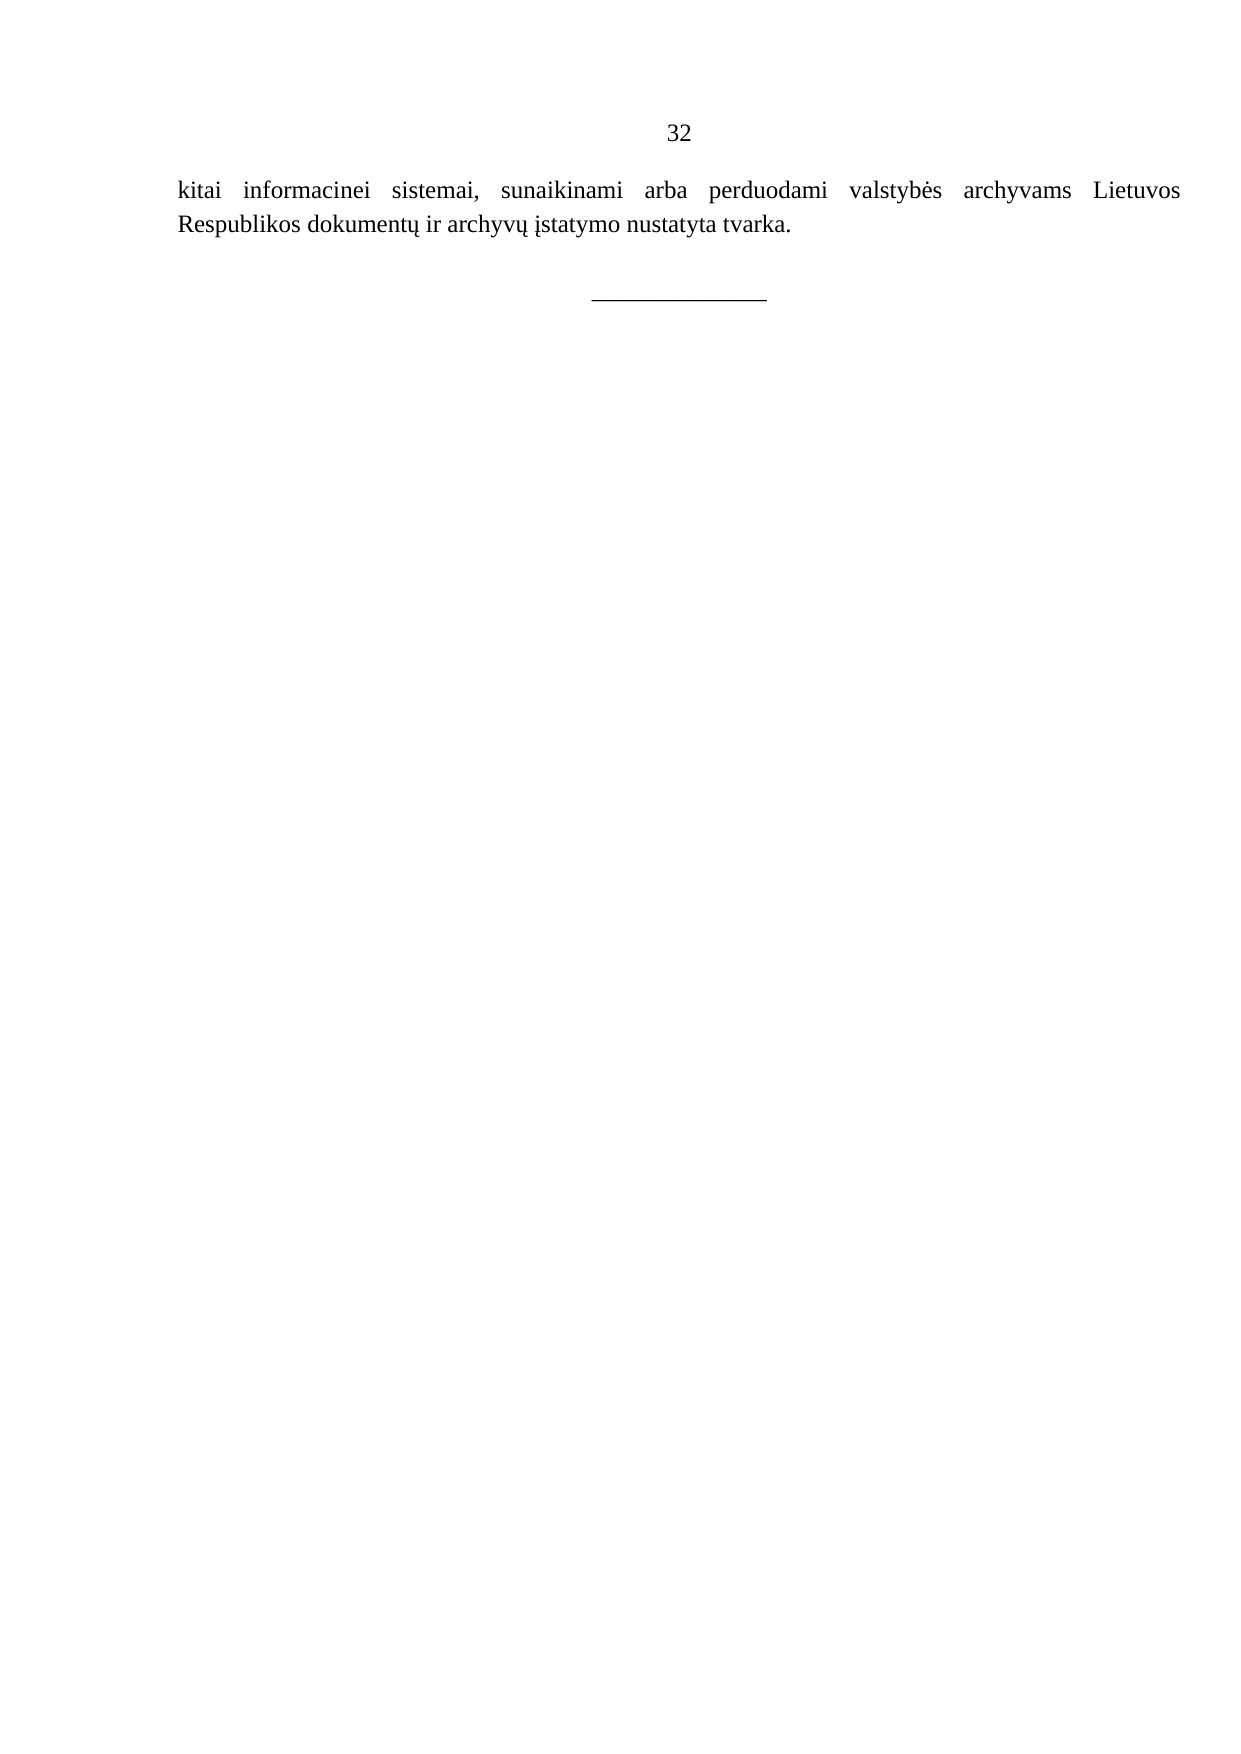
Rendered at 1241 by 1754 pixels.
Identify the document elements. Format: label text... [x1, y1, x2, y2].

text ______________ [177, 275, 1181, 303]
text kitai informacinei sistemai, sunaikinami arba perduodami valstybės archyvams Lietuvos Respublikos dokumentų ir archyvų įstatymo nustatyta tvarka. [177, 176, 1181, 237]
